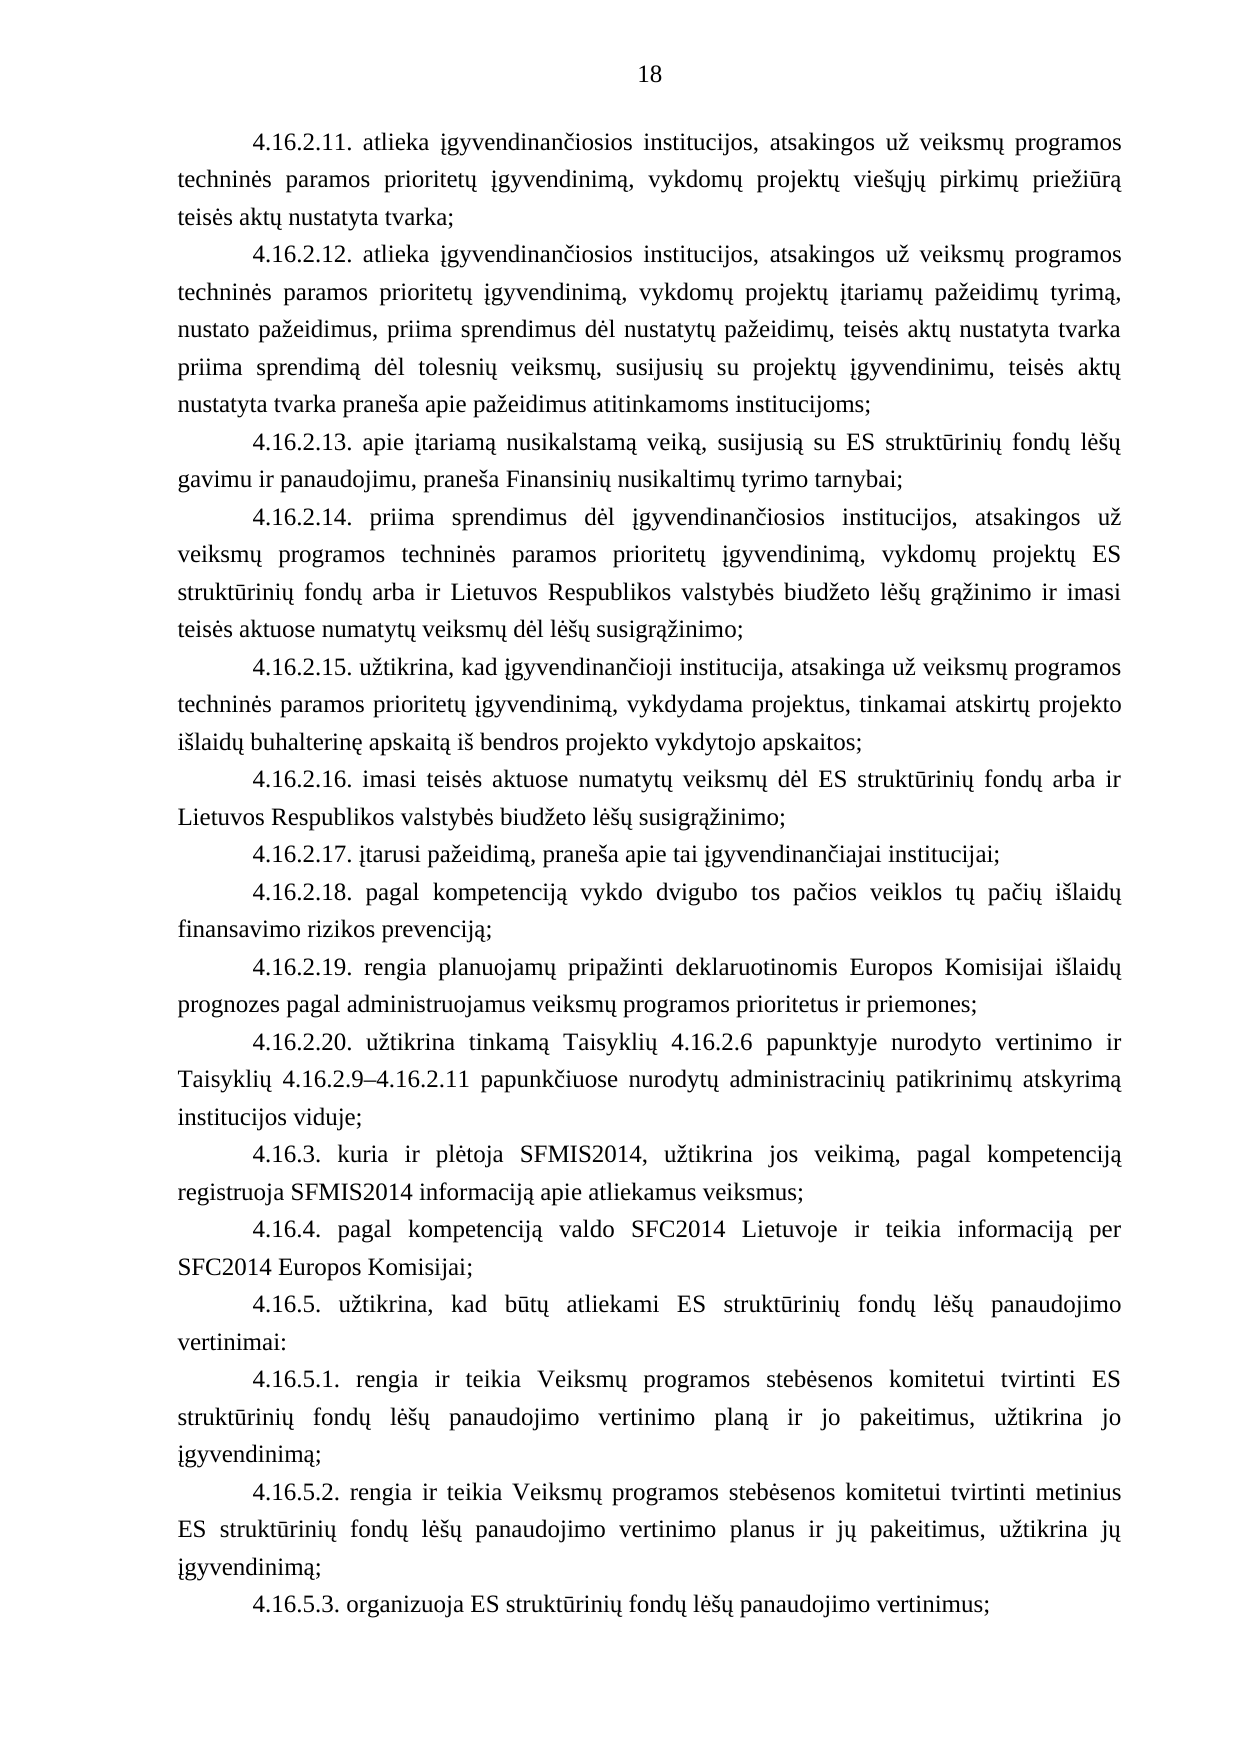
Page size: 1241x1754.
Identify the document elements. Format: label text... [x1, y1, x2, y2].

text 4.16.2.19. rengia planuojamų pripažinti deklaruotinomis Europos Komisijai išlaidų prognozes pagal administruojamus veiksmų programos prioritetus ir priemones; [177, 943, 1122, 1018]
text 4.16.5. užtikrina, kad būtų atliekami ES struktūrinių fondų lėšų panaudojimo vertinimai: [177, 1281, 1122, 1356]
text 4.16.2.18. pagal kompetenciją vykdo dvigubo tos pačios veiklos tų pačių išlaidų finansavimo rizikos prevenciją; [177, 868, 1122, 943]
text 4.16.2.11. atlieka įgyvendinančiosios institucijos, atsakingos už veiksmų programos techninės paramos prioritetų įgyvendinimą, vykdomų projektų viešųjų pirkimų priežiūrą teisės aktų nustatyta tvarka; [177, 118, 1122, 231]
text 4.16.2.13. apie įtariamą nusikalstamą veiką, susijusią su ES struktūrinių fondų lėšų gavimu ir panaudojimu, praneša Finansinių nusikaltimų tyrimo tarnybai; [177, 418, 1122, 493]
text 4.16.2.16. imasi teisės aktuose numatytų veiksmų dėl ES struktūrinių fondų arba ir Lietuvos Respublikos valstybės biudžeto lėšų susigrąžinimo; [177, 756, 1122, 831]
text 4.16.5.3. organizuoja ES struktūrinių fondų lėšų panaudojimo vertinimus; [177, 1581, 1122, 1618]
text 4.16.3. kuria ir plėtoja SFMIS2014, užtikrina jos veikimą, pagal kompetenciją registruoja SFMIS2014 informaciją apie atliekamus veiksmus; [177, 1131, 1122, 1206]
text 4.16.2.17. įtarusi pažeidimą, praneša apie tai įgyvendinančiajai institucijai; [177, 831, 1122, 868]
text 4.16.2.20. užtikrina tinkamą Taisyklių 4.16.2.6 papunktyje nurodyto vertinimo ir Taisyklių 4.16.2.9–4.16.2.11 papunkčiuose nurodytų administracinių patikrinimų atskyrimą institucijos viduje; [177, 1018, 1122, 1131]
text 4.16.4. pagal kompetenciją valdo SFC2014 Lietuvoje ir teikia informaciją per SFC2014 Europos Komisijai; [177, 1206, 1122, 1281]
text 4.16.5.2. rengia ir teikia Veiksmų programos stebėsenos komitetui tvirtinti metinius ES struktūrinių fondų lėšų panaudojimo vertinimo planus ir jų pakeitimus, užtikrina jų įgyvendinimą; [177, 1468, 1122, 1581]
text 4.16.2.12. atlieka įgyvendinančiosios institucijos, atsakingos už veiksmų programos techninės paramos prioritetų įgyvendinimą, vykdomų projektų įtariamų pažeidimų tyrimą, nustato pažeidimus, priima sprendimus dėl nustatytų pažeidimų, teisės aktų nustatyta tvarka priima sprendimą dėl tolesnių veiksmų, susijusių su projektų įgyvendinimu, teisės aktų nustatyta tvarka praneša apie pažeidimus atitinkamoms institucijoms; [177, 231, 1122, 418]
text 4.16.5.1. rengia ir teikia Veiksmų programos stebėsenos komitetui tvirtinti ES struktūrinių fondų lėšų panaudojimo vertinimo planą ir jo pakeitimus, užtikrina jo įgyvendinimą; [177, 1356, 1122, 1468]
text 4.16.2.15. užtikrina, kad įgyvendinančioji institucija, atsakinga už veiksmų programos techninės paramos prioritetų įgyvendinimą, vykdydama projektus, tinkamai atskirtų projekto išlaidų buhalterinę apskaitą iš bendros projekto vykdytojo apskaitos; [177, 643, 1122, 756]
text 4.16.2.14. priima sprendimus dėl įgyvendinančiosios institucijos, atsakingos už veiksmų programos techninės paramos prioritetų įgyvendinimą, vykdomų projektų ES struktūrinių fondų arba ir Lietuvos Respublikos valstybės biudžeto lėšų grąžinimo ir imasi teisės aktuose numatytų veiksmų dėl lėšų susigrąžinimo; [177, 493, 1122, 643]
